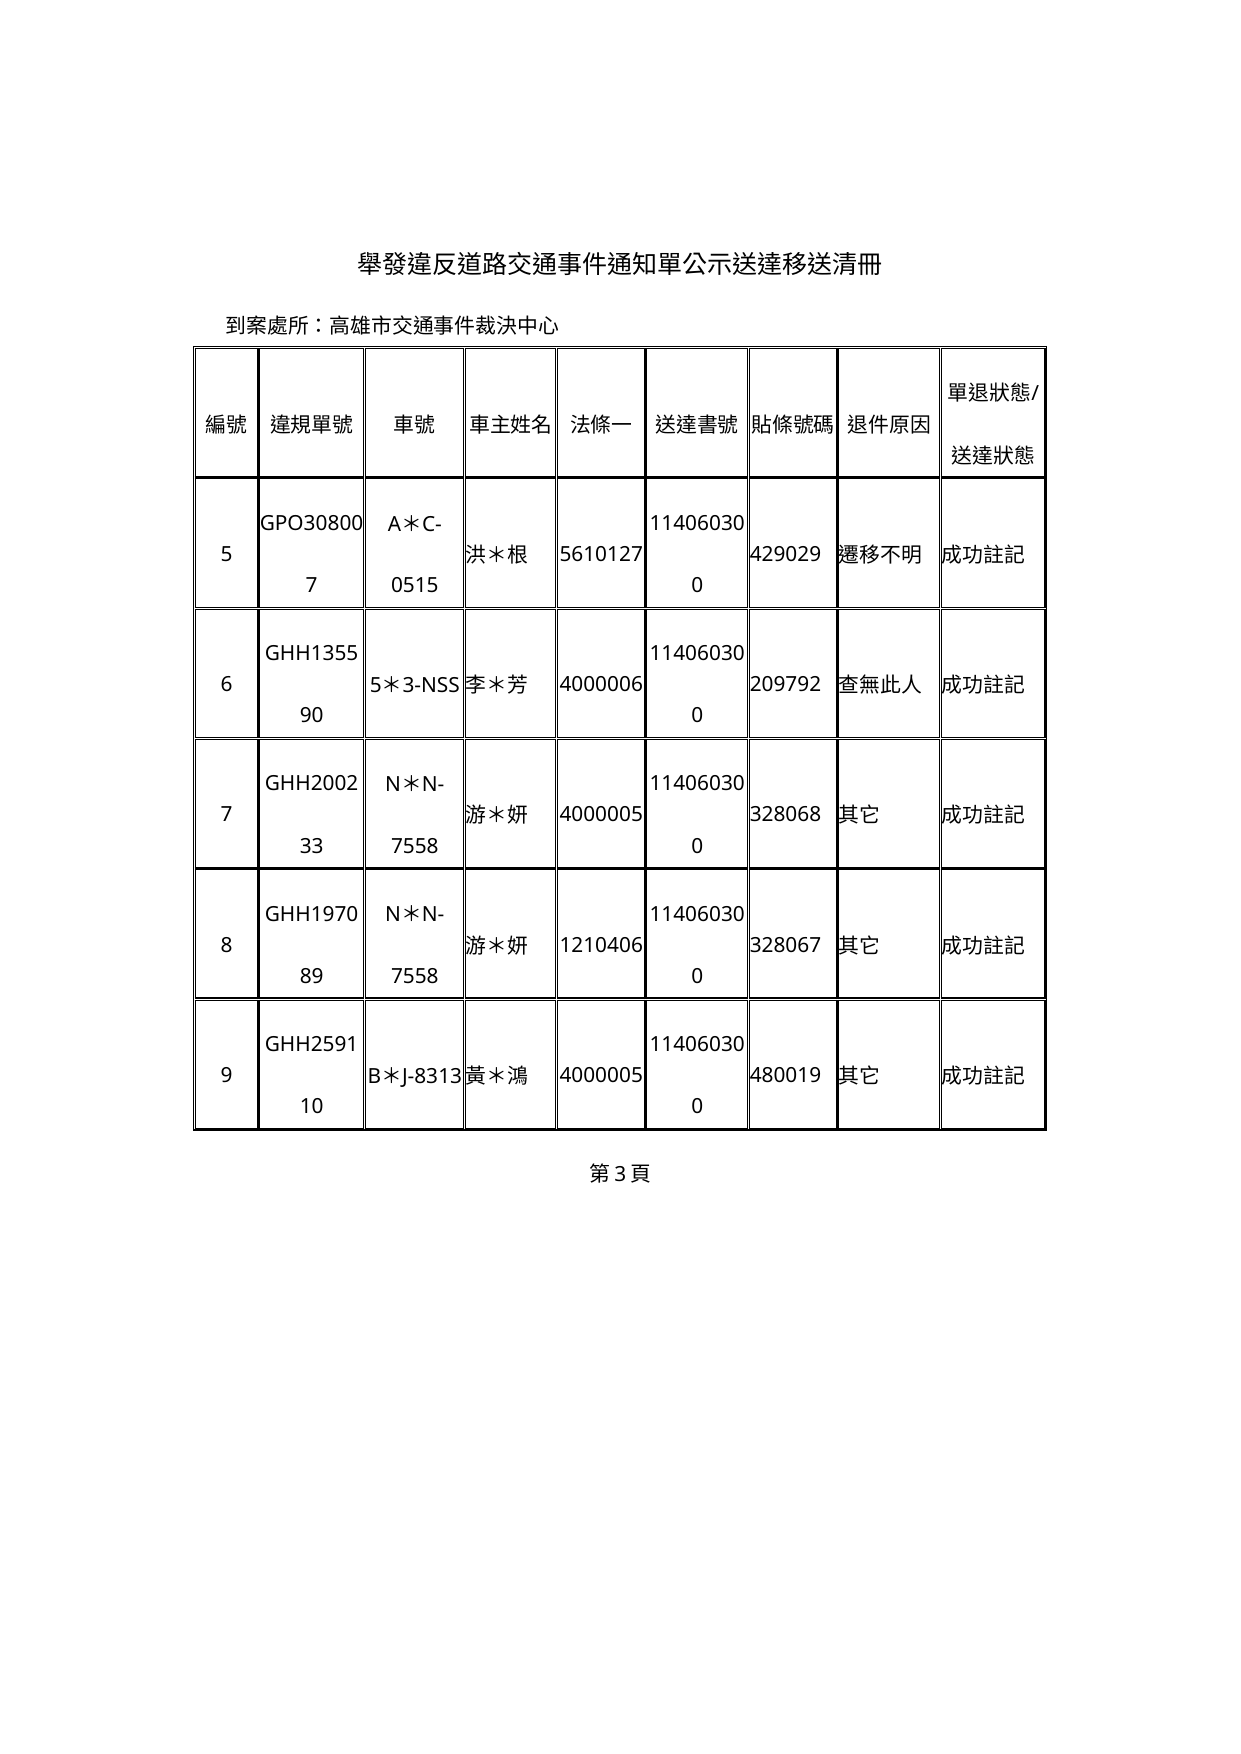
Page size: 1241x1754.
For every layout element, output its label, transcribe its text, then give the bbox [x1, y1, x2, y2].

table_cell 4000006 [558, 610, 644, 737]
table_cell GHH259110 [260, 1001, 363, 1128]
table_cell 328068 [750, 740, 836, 867]
text 第3頁 [187, 1131, 1053, 1193]
table_cell 114060300 [647, 1001, 747, 1128]
table_cell 成功註記 [942, 479, 1044, 606]
table_cell 其它 [839, 1001, 939, 1128]
table_cell 5610127 [558, 479, 644, 606]
table_cell 209792 [750, 610, 836, 737]
table_cell GPO308007 [260, 479, 363, 606]
table_cell GHH135590 [260, 610, 363, 737]
table_cell 游＊妍 [466, 870, 555, 997]
table_cell 5 [196, 479, 257, 606]
table_cell 429029 [750, 479, 836, 606]
table_cell 8 [196, 870, 257, 997]
table_cell 7 [196, 740, 257, 867]
table_cell 114060300 [647, 610, 747, 737]
table_cell 114060300 [647, 479, 747, 606]
table_header 退件原因 [839, 349, 939, 476]
table_cell 成功註記 [942, 1001, 1044, 1128]
table_cell 328067 [750, 870, 836, 997]
table_cell N＊N-7558 [366, 740, 463, 867]
table_header 車號 [366, 349, 463, 476]
table_cell 成功註記 [942, 610, 1044, 737]
table_cell 4000005 [558, 1001, 644, 1128]
table_cell B＊J-8313 [366, 1001, 463, 1128]
table_cell 李＊芳 [466, 610, 555, 737]
table_header 法條一 [558, 349, 644, 476]
table_cell 游＊妍 [466, 740, 555, 867]
table_cell 5＊3-NSS [366, 610, 463, 737]
table_cell 6 [196, 610, 257, 737]
table_cell 114060300 [647, 740, 747, 867]
text 舉發違反道路交通事件通知單公示送達移送清冊 [187, 221, 1053, 283]
table_cell 洪＊根 [466, 479, 555, 606]
table_cell A＊C-0515 [366, 479, 463, 606]
table_cell 其它 [839, 870, 939, 997]
table_cell 遷移不明 [839, 479, 939, 606]
table_cell N＊N-7558 [366, 870, 463, 997]
table_header 送達書號 [647, 349, 747, 476]
table_cell 成功註記 [942, 740, 1044, 867]
table_header 編號 [196, 349, 257, 476]
table_cell GHH200233 [260, 740, 363, 867]
table_header 貼條號碼 [750, 349, 836, 476]
text 到案處所：高雄市交通事件裁決中心 [187, 283, 1053, 346]
table_header 單退狀態/送達狀態 [942, 349, 1044, 476]
table_cell 1210406 [558, 870, 644, 997]
table_header 違規單號 [260, 349, 363, 476]
table_cell 4000005 [558, 740, 644, 867]
table_cell 114060300 [647, 870, 747, 997]
table_cell 黃＊鴻 [466, 1001, 555, 1128]
table_cell 9 [196, 1001, 257, 1128]
table_cell 其它 [839, 740, 939, 867]
table_header 車主姓名 [466, 349, 555, 476]
table_cell 查無此人 [839, 610, 939, 737]
table_cell 成功註記 [942, 870, 1044, 997]
table_cell 480019 [750, 1001, 836, 1128]
table_cell GHH197089 [260, 870, 363, 997]
